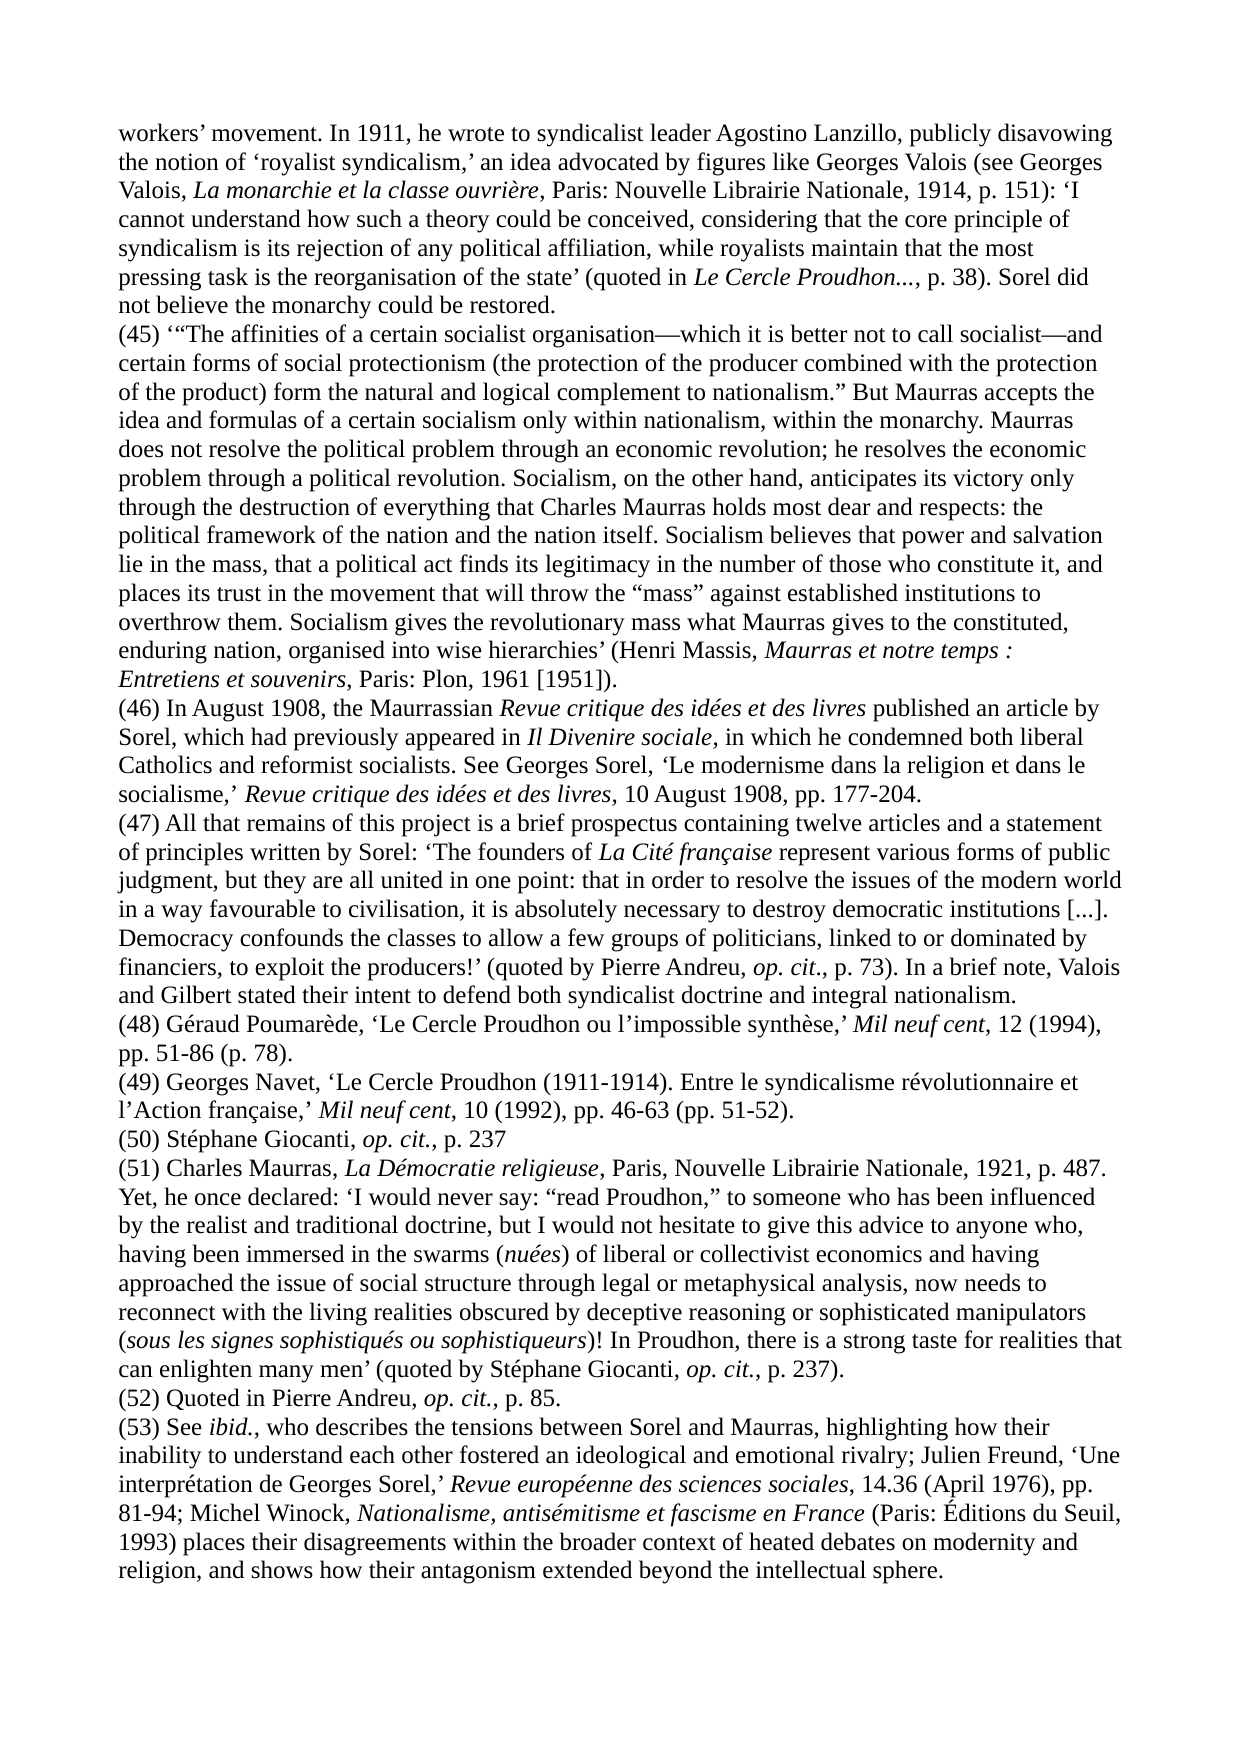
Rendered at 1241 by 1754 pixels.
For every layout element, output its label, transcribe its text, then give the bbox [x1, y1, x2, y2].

text (45) ‘“The affinities of a certain socialist organisation—which it is better not to call socialist—and certain forms of social protectionism (the protection of the producer combined with the protection of the product) form the natural and logical complement to nationalism.” But Maurras accepts the idea and formulas of a certain socialism only within nationalism, within the monarchy. Maurras does not resolve the political problem through an economic revolution; he resolves the economic problem through a political revolution. Socialism, on the other hand, anticipates its victory only through the destruction of everything that Charles Maurras holds most dear and respects: the political framework of the nation and the nation itself. Socialism believes that power and salvation lie in the mass, that a political act finds its legitimacy in the number of those who constitute it, and places its trust in the movement that will throw the “mass” against established institutions to overthrow them. Socialism gives the revolutionary mass what Maurras gives to the constituted, enduring nation, organised into wise hierarchies’ (Henri Massis, Maurras et notre temps : Entretiens et souvenirs, Paris: Plon, 1961 [1951]). [118, 319, 1122, 693]
text workers’ movement. In 1911, he wrote to syndicalist leader Agostino Lanzillo, publicly disavowing the notion of ‘royalist syndicalism,’ an idea advocated by figures like Georges Valois (see Georges Valois, La monarchie et la classe ouvrière, Paris: Nouvelle Librairie Nationale, 1914, p. 151): ‘I cannot understand how such a theory could be conceived, considering that the core principle of syndicalism is its rejection of any political affiliation, while royalists maintain that the most pressing task is the reorganisation of the state’ (quoted in Le Cercle Proudhon..., p. 38). Sorel did not believe the monarchy could be restored. [118, 118, 1122, 319]
text (46) In August 1908, the Maurrassian Revue critique des idées et des livres published an article by Sorel, which had previously appeared in Il Divenire sociale, in which he condemned both liberal Catholics and reformist socialists. See Georges Sorel, ‘Le modernisme dans la religion et dans le socialisme,’ Revue critique des idées et des livres, 10 August 1908, pp. 177-204. (47) All that remains of this project is a brief prospectus containing twelve articles and a statement of principles written by Sorel: ‘The founders of La Cité française represent various forms of public judgment, but they are all united in one point: that in order to resolve the issues of the modern world in a way favourable to civilisation, it is absolutely necessary to destroy democratic institutions [...]. Democracy confounds the classes to allow a few groups of politicians, linked to or dominated by financiers, to exploit the producers!’ (quoted by Pierre Andreu, op. cit., p. 73). In a brief note, Valois and Gilbert stated their intent to defend both syndicalist doctrine and integral nationalism. (48) Géraud Poumarède, ‘Le Cercle Proudhon ou l’impossible synthèse,’ Mil neuf cent, 12 (1994), pp. 51-86 (p. 78). (49) Georges Navet, ‘Le Cercle Proudhon (1911-1914). Entre le syndicalisme révolutionnaire et l’Action française,’ Mil neuf cent, 10 (1992), pp. 46-63 (pp. 51-52). (50) Stéphane Giocanti, op. cit., p. 237 (51) Charles Maurras, La Démocratie religieuse, Paris, Nouvelle Librairie Nationale, 1921, p. 487. Yet, he once declared: ‘I would never say: “read Proudhon,” to someone who has been influenced by the realist and traditional doctrine, but I would not hesitate to give this advice to anyone who, having been immersed in the swarms (nuées) of liberal or collectivist economics and having approached the issue of social structure through legal or metaphysical analysis, now needs to reconnect with the living realities obscured by deceptive reasoning or sophisticated manipulators (sous les signes sophistiqués ou sophistiqueurs)! In Proudhon, there is a strong taste for realities that can enlighten many men’ (quoted by Stéphane Giocanti, op. cit., p. 237). (52) Quoted in Pierre Andreu, op. cit., p. 85. [118, 693, 1122, 1412]
text (53) See ibid., who describes the tensions between Sorel and Maurras, highlighting how their inability to understand each other fostered an ideological and emotional rivalry; Julien Freund, ‘Une interprétation de Georges Sorel,’ Revue européenne des sciences sociales, 14.36 (April 1976), pp. 81-94; Michel Winock, Nationalisme, antisémitisme et fascisme en France (Paris: Éditions du Seuil, 1993) places their disagreements within the broader context of heated debates on modernity and religion, and shows how their antagonism extended beyond the intellectual sphere. [118, 1412, 1122, 1584]
